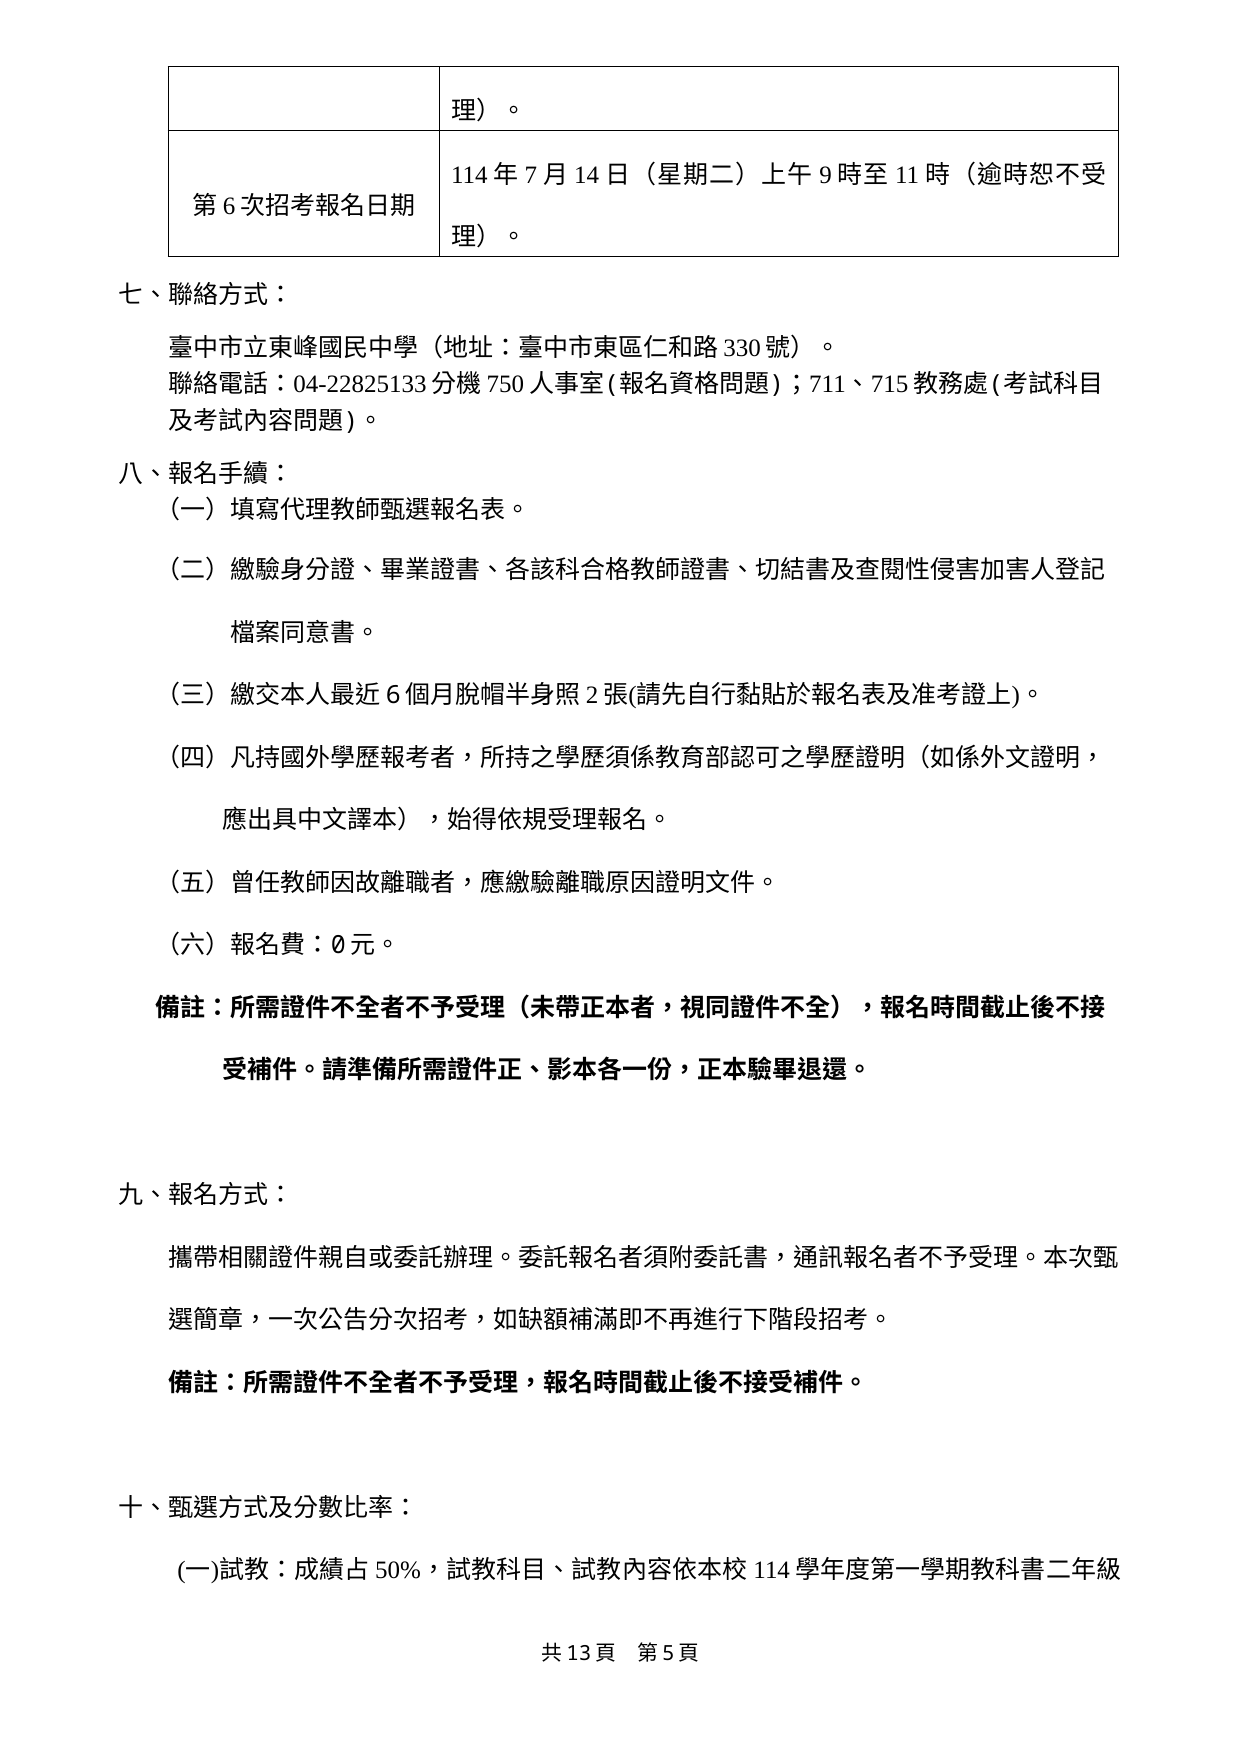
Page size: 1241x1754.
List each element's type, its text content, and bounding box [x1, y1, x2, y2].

text （六）報名費：0元。 [156, 901, 1122, 964]
text （四）凡持國外學歷報考者，所持之學歷須係教育部認可之學歷證明（如係外文證明，應出具中文譯本），始得依規受理報名。 [156, 714, 1122, 839]
text 九、報名方式： [118, 1151, 1122, 1214]
table_cell 114年7月14日（星期二）上午9時至11時（逾時恕不受理）。 [440, 131, 1118, 256]
text 臺中市立東峰國民中學（地址：臺中市東區仁和路330號）。 [118, 328, 1122, 364]
text 七、聯絡方式： [118, 274, 1122, 310]
text 聯絡電話：04-22825133分機750人事室(報名資格問題)；711、715教務處(考試科目及考試內容問題)。 [168, 364, 1122, 436]
text （二）繳驗身分證、畢業證書、各該科合格教師證書、切結書及查閱性侵害加害人登記檔案同意書。 [156, 526, 1122, 651]
text （五）曾任教師因故離職者，應繳驗離職原因證明文件。 [156, 839, 1122, 901]
text 選簡章，一次公告分次招考，如缺額補滿即不再進行下階段招考。 [118, 1276, 1122, 1339]
text 八、報名手續： [118, 454, 1122, 490]
text 備註：所需證件不全者不予受理（未帶正本者，視同證件不全），報名時間截止後不接受補件。請準備所需證件正、影本各一份，正本驗畢退還。 [156, 964, 1122, 1089]
text (一)試教：成績占50%，試教科目、試教內容依本校114學年度第一學期教科書二年級 [177, 1526, 1122, 1589]
text 攜帶相關證件親自或委託辦理。委託報名者須附委託書，通訊報名者不予受理。本次甄 [118, 1214, 1122, 1276]
text （三）繳交本人最近6個月脫帽半身照2張(請先自行黏貼於報名表及准考證上)。 [156, 651, 1122, 714]
table_cell 第6次招考報名日期 [169, 131, 439, 256]
text 備註：所需證件不全者不予受理，報名時間截止後不接受補件。 [118, 1339, 1122, 1401]
table_cell [169, 67, 439, 130]
text 十、甄選方式及分數比率： [118, 1464, 1122, 1526]
text （一）填寫代理教師甄選報名表。 [118, 490, 1122, 526]
table_cell 理）。 [440, 67, 1118, 130]
